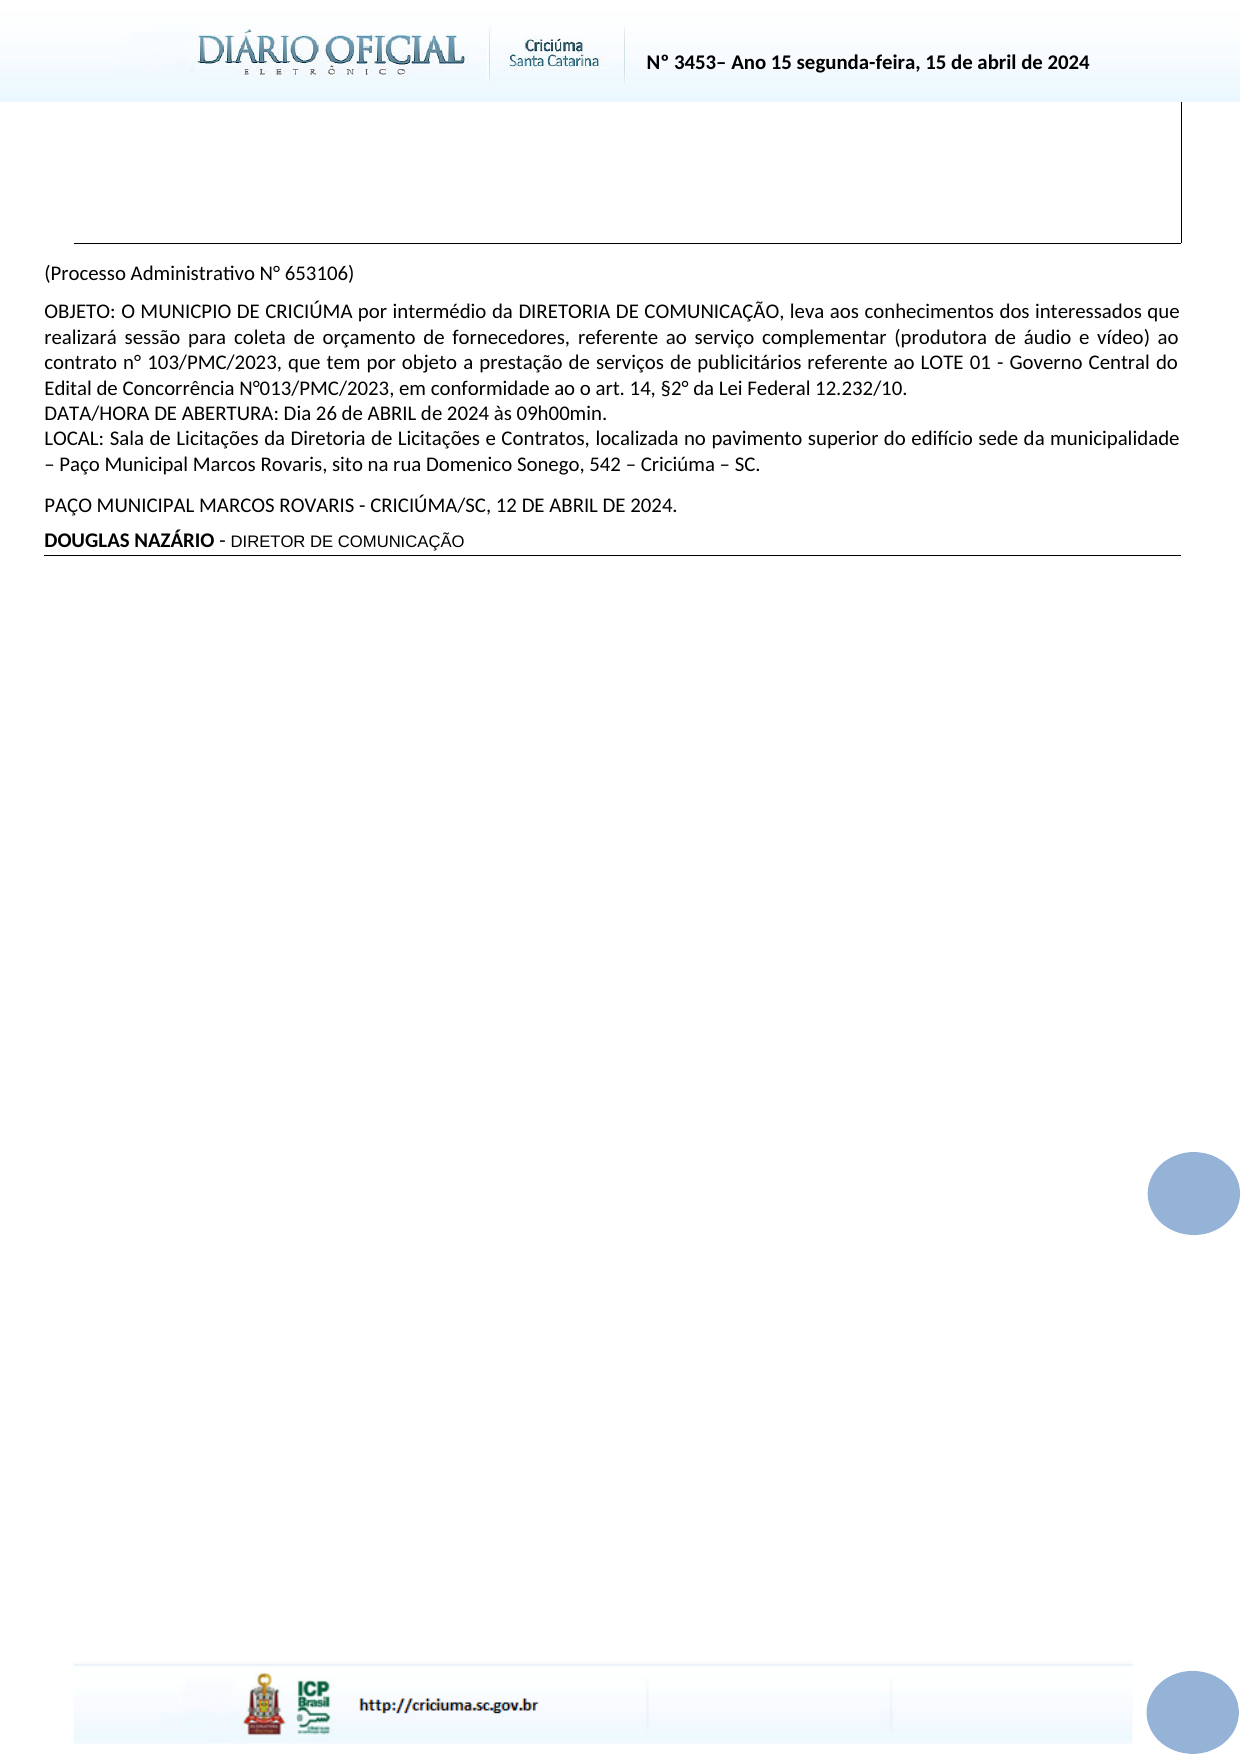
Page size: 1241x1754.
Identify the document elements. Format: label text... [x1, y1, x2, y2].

text (Processo Administrativo N° 653106) [44, 260, 1181, 286]
text OBJETO: O MUNICPIO DE CRICIÚMA por intermédio da DIRETORIA DE COMUNICAÇÃO, leva aos conhecimentos dos interessados que realizará sessão para coleta de orçamento de fornecedores, referente ao serviço complementar (produtora de áudio e vídeo) ao contrato n° 103/PMC/2023, que tem por objeto a prestação de serviços de publicitários referente ao LOTE 01 - Governo Central do Edital de Concorrência N°013/PMC/2023, em conformidade ao o art. 14, §2° da Lei Federal 12.232/10. [44, 298, 1181, 400]
text DATA/HORA DE ABERTURA: Dia 26 de ABRIL de 2024 às 09h00min. [44, 400, 1181, 426]
text LOCAL: Sala de Licitações da Diretoria de Licitações e Contratos, localizada no pavimento superior do edifício sede da municipalidade – Paço Municipal Marcos Rovaris, sito na rua Domenico Sonego, 542 – Criciúma – SC. [44, 426, 1181, 476]
text PAÇO MUNICIPAL MARCOS ROVARIS - CRICIÚMA/SC, 12 DE ABRIL DE 2024. [44, 492, 1181, 517]
text DOUGLAS NAZÁRIO - DIRETOR DE COMUNICAÇÃO [44, 527, 1181, 555]
